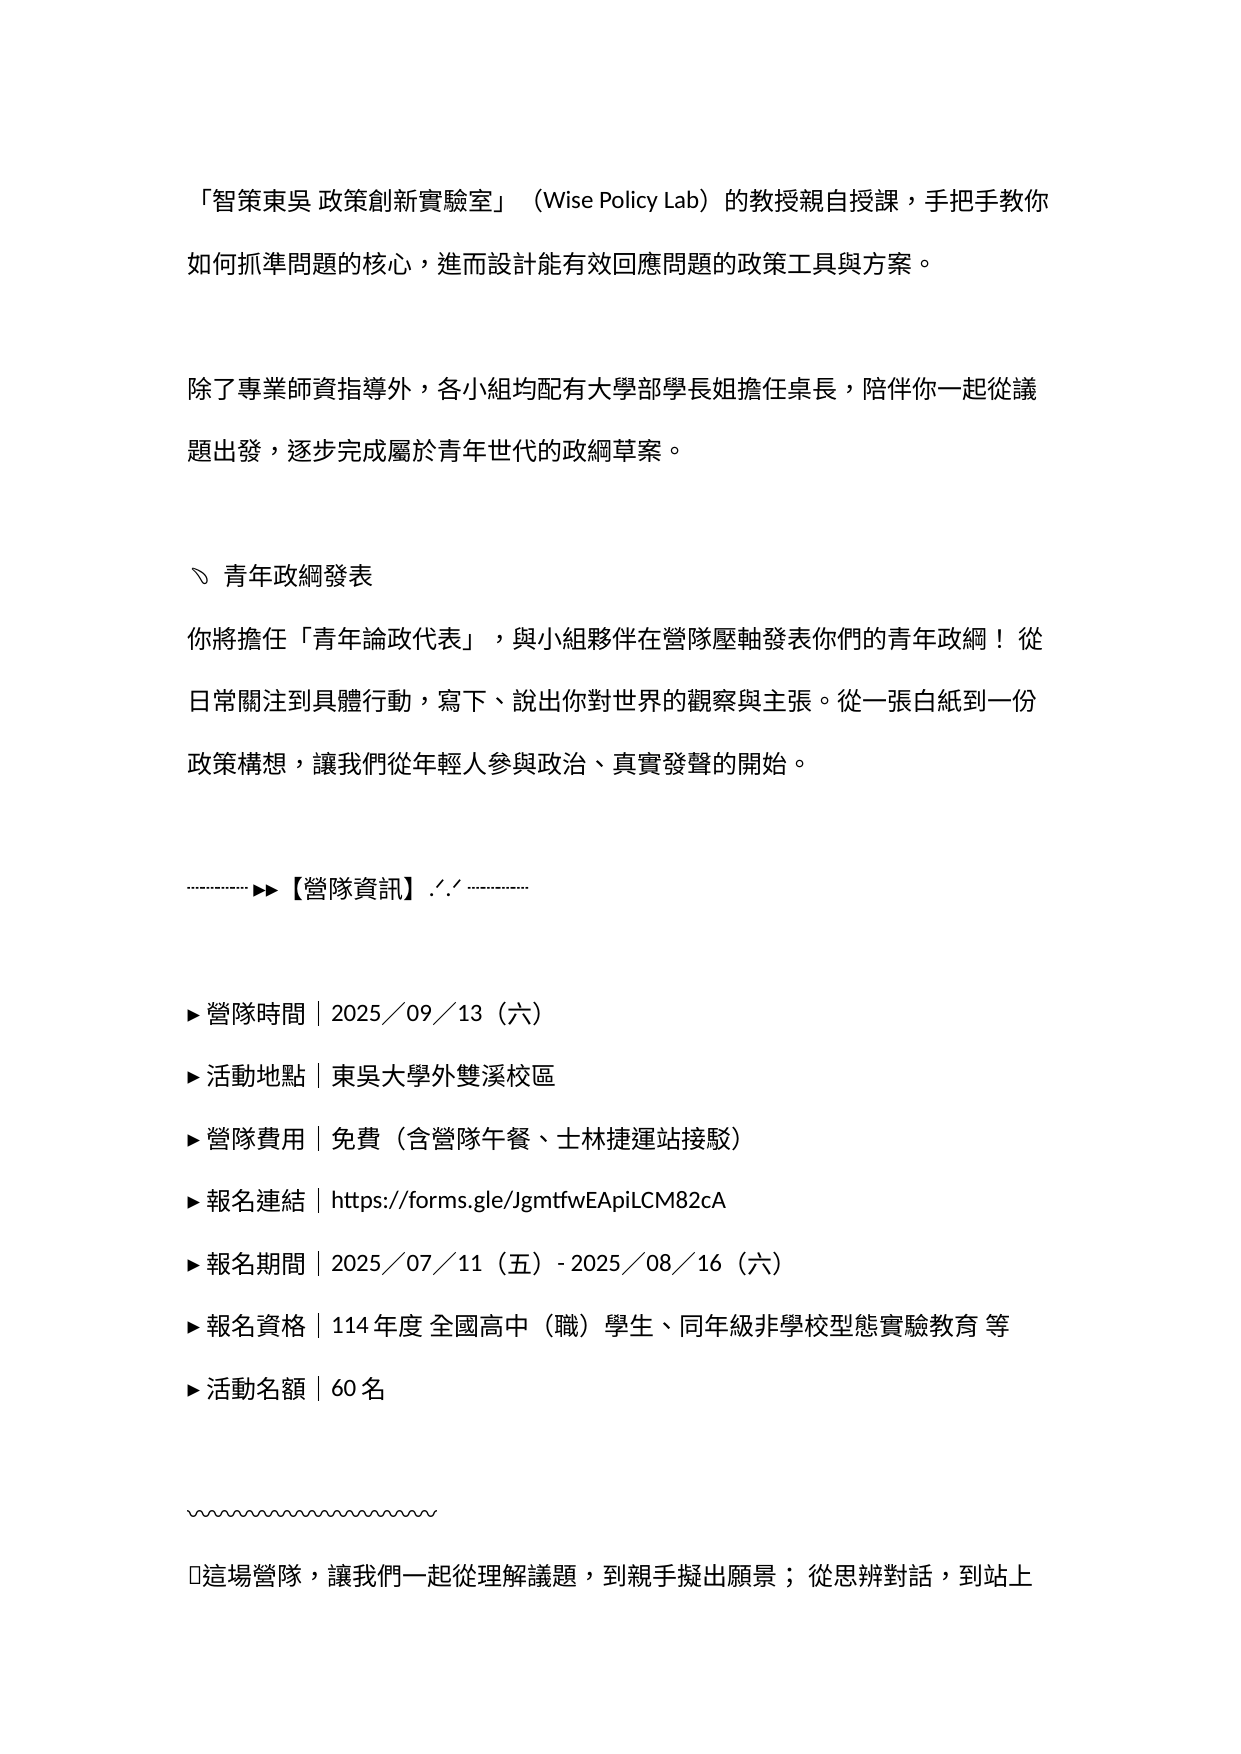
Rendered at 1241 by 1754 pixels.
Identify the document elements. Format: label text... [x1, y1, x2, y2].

text ▸ 報名連結｜https://forms.gle/JgmtfwEApiLCM82cA [187, 1158, 1053, 1221]
text ▸ 營隊費用｜免費（含營隊午餐、士林捷運站接駁） [187, 1096, 1053, 1158]
text 📍這場營隊，讓我們一起從理解議題，到親手擬出願景； 從思辨對話，到站上 [187, 1533, 1053, 1596]
text ▸ 營隊時間｜2025／09／13（六） [187, 971, 1053, 1033]
text 你將擔任「青年論政代表」，與小組夥伴在營隊壓軸發表你們的青年政綱！ 從日常關注到具體行動，寫下、說出你對世界的觀察與主張。從一張白紙到一份政策構想，讓我們從年輕人參與政治、真實發聲的開始。 [187, 596, 1053, 783]
text ▸ 報名資格｜114年度 全國高中（職）學生、同年級非學校型態實驗教育 等 [187, 1283, 1053, 1346]
text ┈┈┈┈ ▸▸【營隊資訊】.ᐟ.ᐟ ┈┈┈┈ [187, 846, 1053, 908]
text 〰〰〰〰〰〰〰〰〰〰 [187, 1471, 1053, 1533]
text 除了專業師資指導外，各小組均配有大學部學長姐擔任桌長，陪伴你一起從議題出發，逐步完成屬於青年世代的政綱草案。 [187, 346, 1053, 471]
text ▸ 活動名額｜60名 [187, 1346, 1053, 1408]
text ﹆ 青年政綱發表 [187, 533, 1053, 596]
text ▸ 報名期間｜2025／07／11（五）- 2025／08／16（六） [187, 1221, 1053, 1283]
text ▸ 活動地點｜東吳大學外雙溪校區 [187, 1033, 1053, 1096]
text 「智策東吳 政策創新實驗室」（Wise Policy Lab）的教授親自授課，手把手教你如何抓準問題的核心，進而設計能有效回應問題的政策工具與方案。 [187, 158, 1053, 283]
